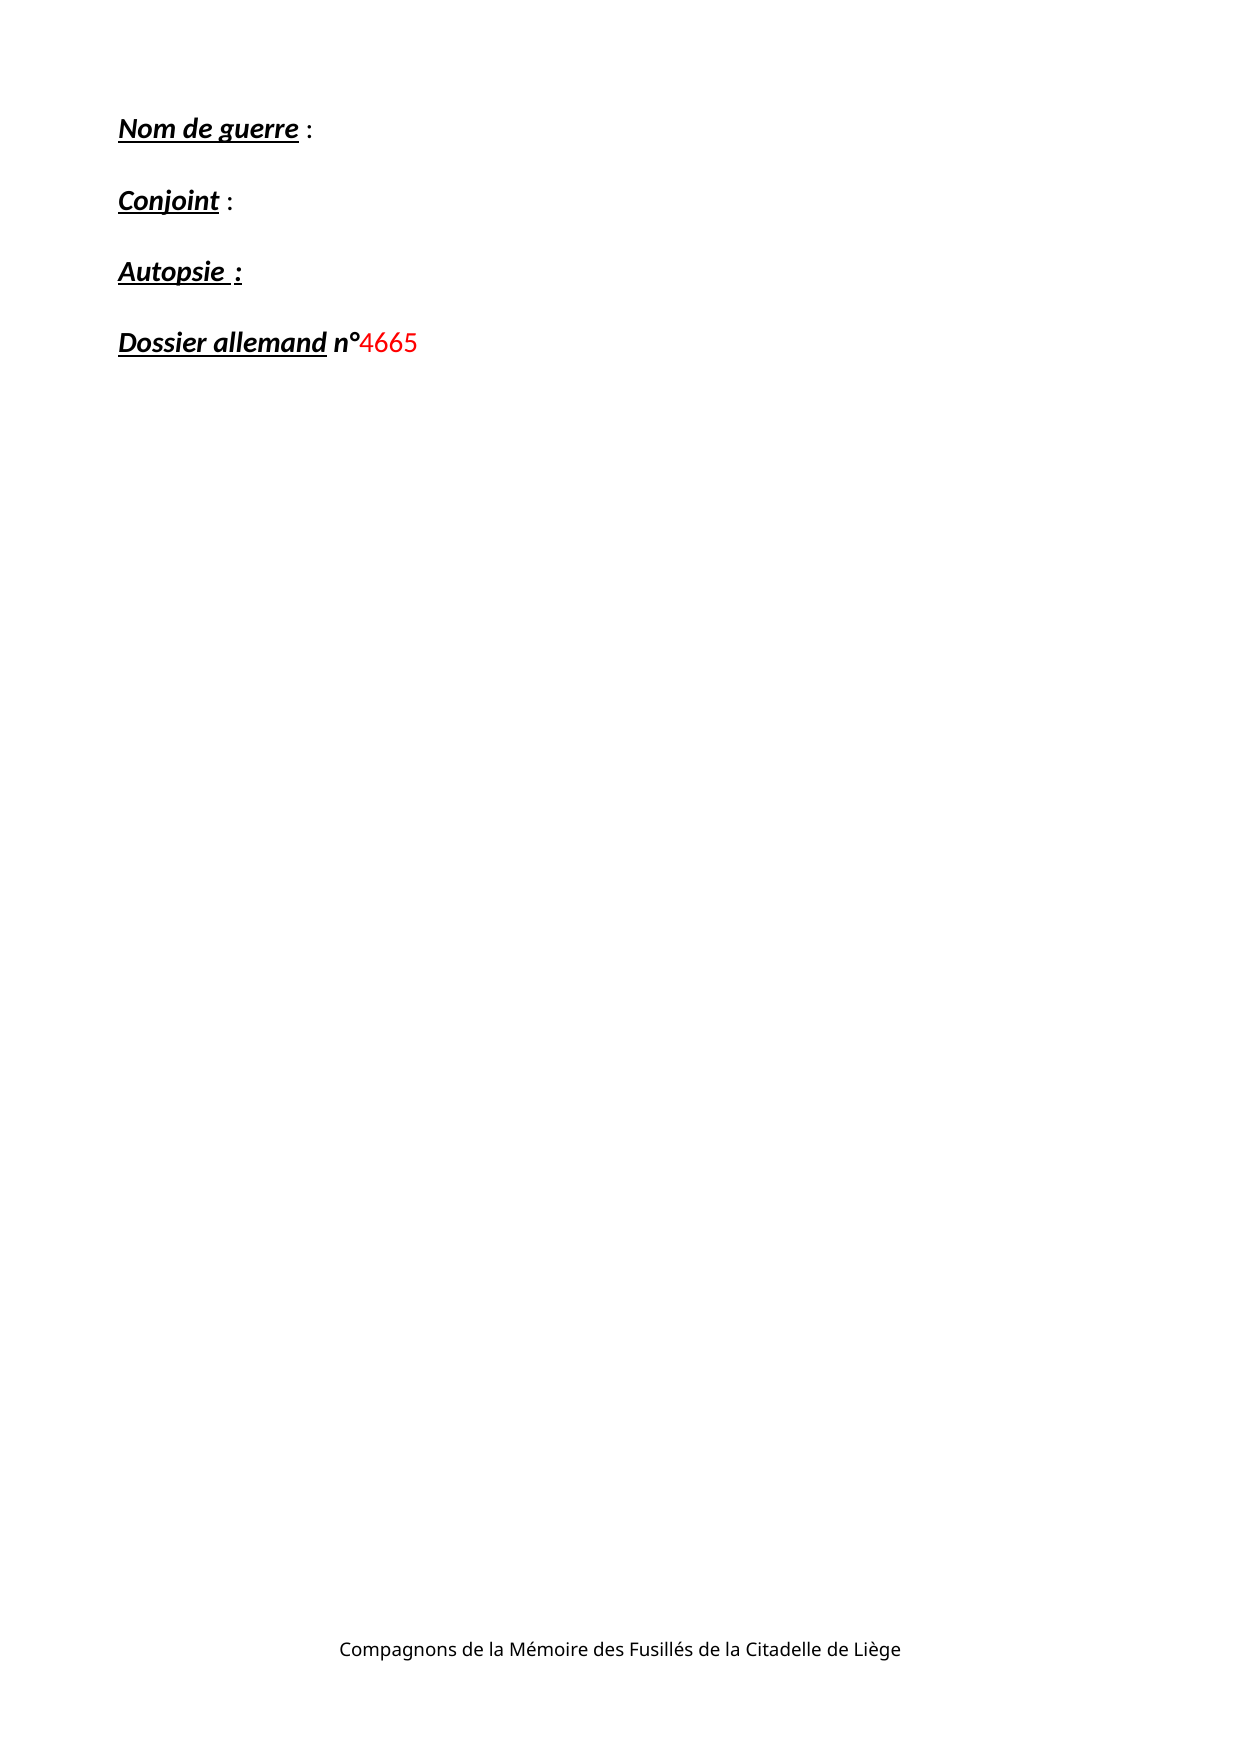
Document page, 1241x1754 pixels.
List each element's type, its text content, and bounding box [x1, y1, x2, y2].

text Autopsie : [118, 253, 1122, 289]
text Conjoint : [118, 182, 1122, 217]
text Dossier allemand n°4665 [118, 324, 1122, 360]
text Nom de guerre : [118, 111, 1122, 146]
